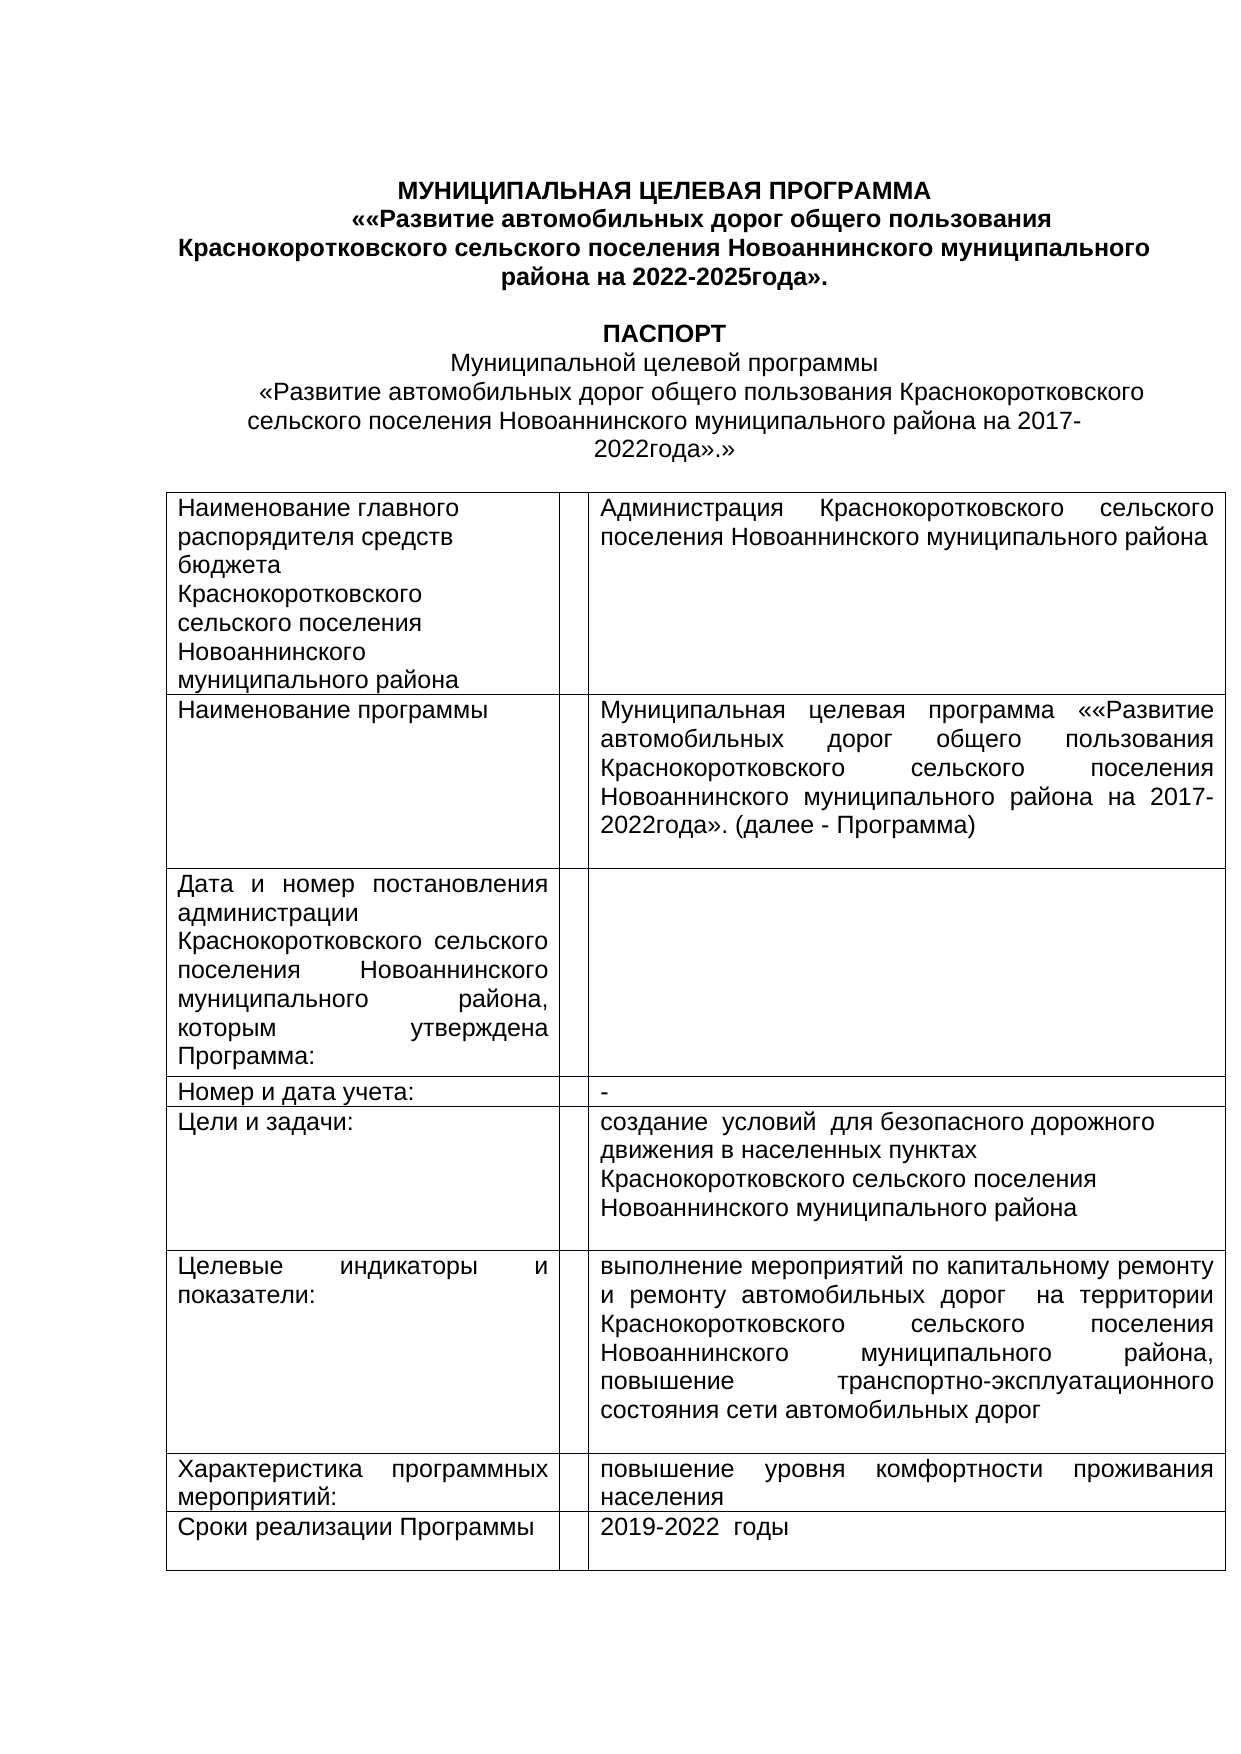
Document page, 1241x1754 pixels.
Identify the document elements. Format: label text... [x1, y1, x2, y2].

table_cell Цели и задачи: [167, 1107, 559, 1250]
table_cell [589, 869, 1225, 1076]
table_cell [560, 1454, 588, 1511]
table_cell [560, 1077, 588, 1106]
text «Развитие автомобильных дорог общего пользования Краснокоротковского сельского поселения Новоаннинского муниципального района на 2017-2022года».» [177, 377, 1152, 463]
table_cell выполнение мероприятий по капитальному ремонту и ремонту автомобильных дорог на территории Краснокоротковского сельского поселения Новоаннинского муниципального района, повышение транспортно-эксплуатационного состояния сети автомобильных дорог [589, 1251, 1225, 1453]
table_cell Характеристика программных мероприятий: [167, 1454, 559, 1511]
table_cell 2019-2022 годы [589, 1512, 1225, 1570]
text ПАСПОРТ [177, 319, 1152, 348]
text Муниципальной целевой программы [177, 348, 1152, 377]
table_header Наименование главного распорядителя средств бюджета Краснокоротковского сельского поселения Новоаннинского муниципального района [167, 493, 559, 694]
table_cell [560, 869, 588, 1076]
table_cell создание условий для безопасного дорожного движения в населенных пунктах Краснокоротковского сельского поселения Новоаннинского муниципального района [589, 1107, 1225, 1250]
table_cell Наименование программы [167, 695, 559, 868]
text МУНИЦИПАЛЬНАЯ ЦЕЛЕВАЯ ПРОГРАММА [177, 176, 1152, 204]
table_cell Сроки реализации Программы [167, 1512, 559, 1570]
table_cell [560, 1251, 588, 1453]
table_header [560, 493, 588, 694]
table_header Администрация Краснокоротковского сельского поселения Новоаннинского муниципального района [589, 493, 1225, 694]
table_cell [560, 1512, 588, 1570]
table_cell повышение уровня комфортности проживания населения [589, 1454, 1225, 1511]
table_cell Номер и дата учета: [167, 1077, 559, 1106]
table_cell Муниципальная целевая программа ««Развитие автомобильных дорог общего пользования Краснокоротковского сельского поселения Новоаннинского муниципального района на 2017-2022года». (далее - Программа) [589, 695, 1225, 868]
table_cell [560, 695, 588, 868]
table_cell - [589, 1077, 1225, 1106]
table_cell Целевые индикаторы и показатели: [167, 1251, 559, 1453]
table_cell Дата и номер постановления администрации Краснокоротковского сельского поселения Новоаннинского муниципального района, которым утверждена Программа: [167, 869, 559, 1076]
text ««Развитие автомобильных дорог общего пользования Краснокоротковского сельского поселения Новоаннинского муниципального района на 2022-2025года». [177, 204, 1152, 291]
table_cell [560, 1107, 588, 1250]
